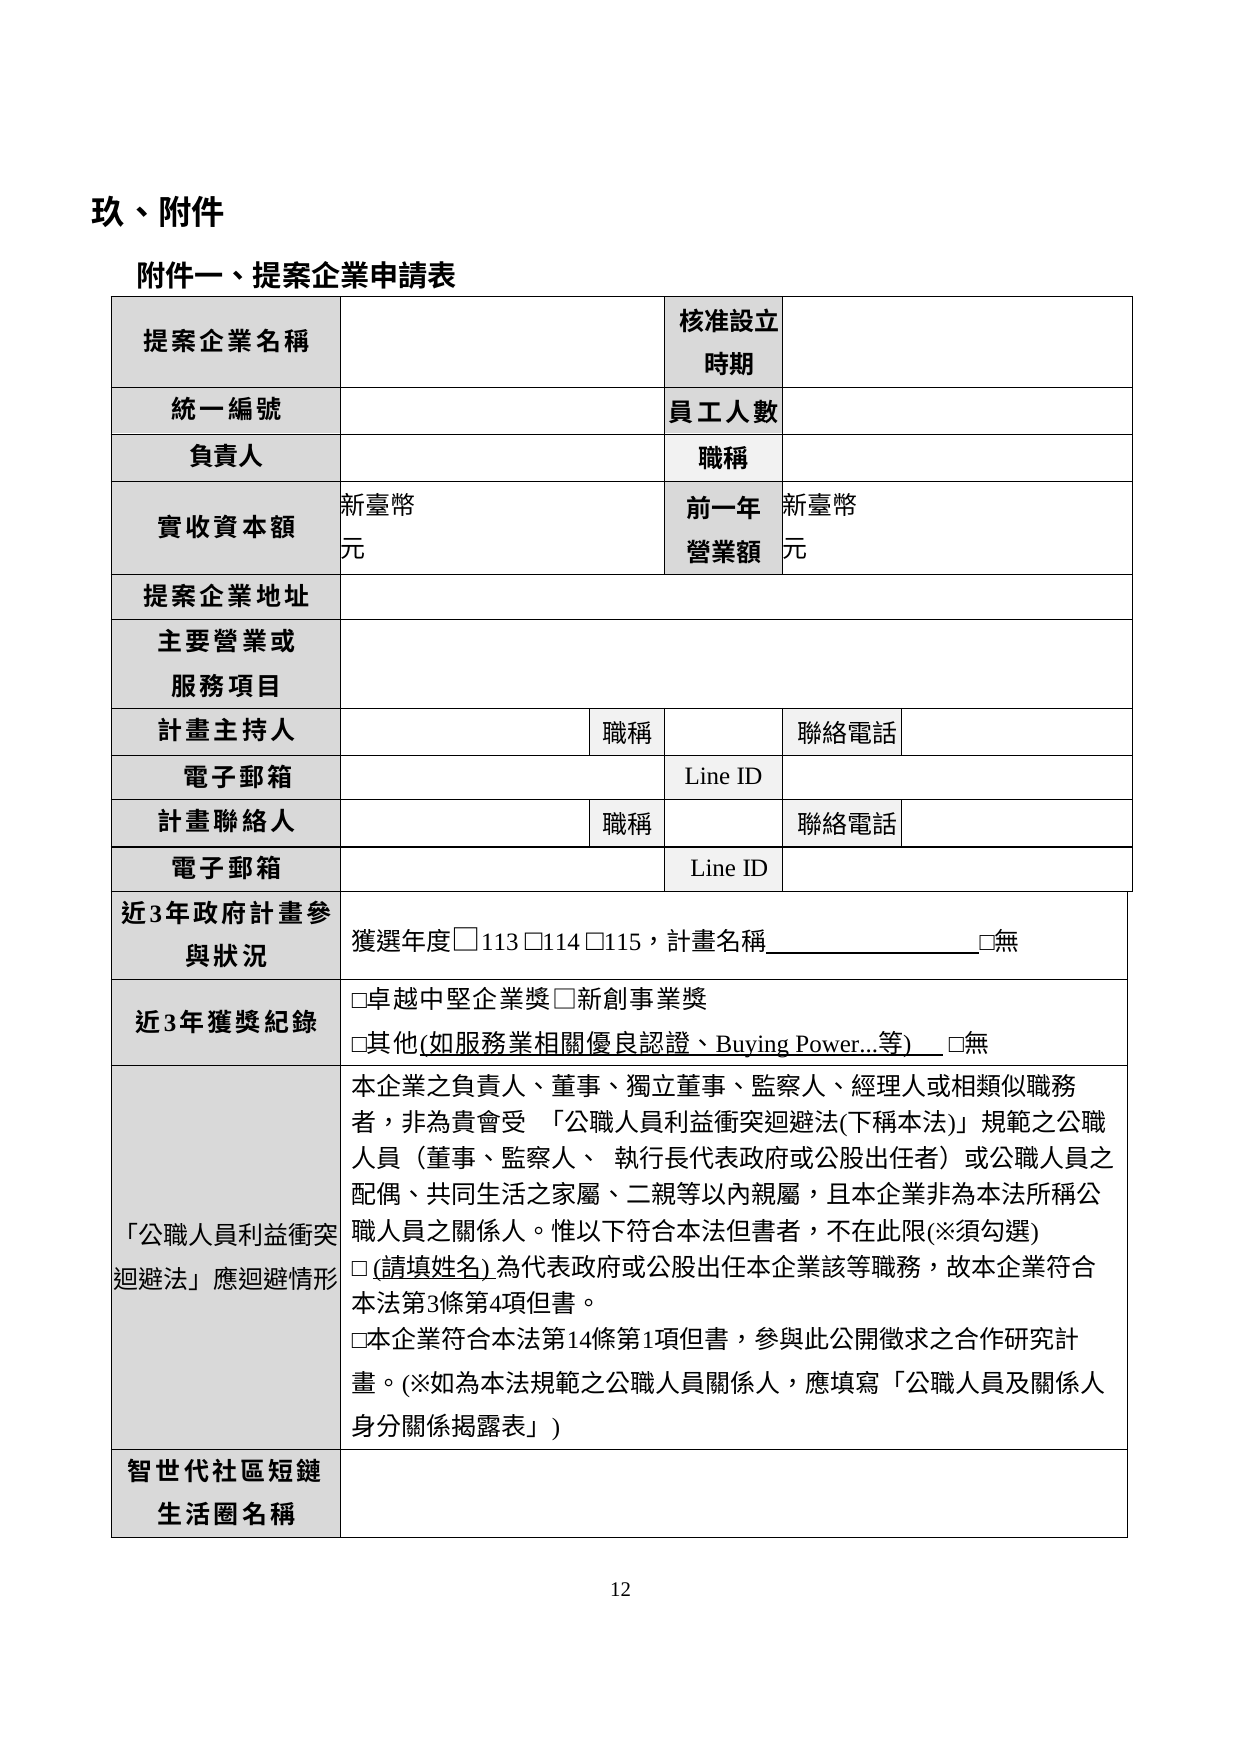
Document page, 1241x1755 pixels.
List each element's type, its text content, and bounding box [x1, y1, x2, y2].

table_cell Line ID [665, 756, 782, 799]
table_cell 本企業之負責人、董事、獨立董事、監察人、經理人或相類似職務者，非為貴會受 「公職人員利益衝突迴避法(下稱本法)」規範之公職人員（董事、監察人、 執行長代表政府或公股出任者）或公職人員之配偶、共同生活之家屬、二親等以內親屬，且本企業非為本法所稱公職人員之關係人。惟以下符合本法但書者，不在此限(※須勾選) □ (請填姓名) 為代表政府或公股出任本企業該等職務，故本企業符合本法第3條第4項但書。 □本企業符合本法第14條第1項但書，參與此公開徵求之合作研究計畫。(※如為本法規範之公職人員關係人，應填寫「公職人員及關係人身分關係揭露表」) [341, 1066, 1127, 1449]
table_cell [783, 388, 1132, 433]
table_cell [341, 709, 589, 755]
table_cell [665, 709, 782, 755]
table_cell [1128, 1065, 1132, 1449]
table_cell 聯絡電話 [783, 709, 901, 755]
table_cell 近3年政府計畫參與狀況 [112, 892, 340, 979]
table_cell 主要營業或 服務項目 [112, 620, 340, 708]
table_cell [341, 388, 664, 433]
table_cell [665, 800, 782, 846]
table_cell 智世代社區短鏈 生活圈名稱 [112, 1450, 340, 1537]
table_cell 職稱 [665, 435, 782, 481]
table_cell 前一年 營業額 [665, 482, 782, 574]
table_cell [783, 848, 1132, 891]
table_cell [902, 709, 1132, 755]
table_cell 職稱 [590, 709, 664, 755]
table_cell [341, 848, 664, 891]
subtitle 玖、附件 [92, 185, 1149, 234]
table_cell 計畫主持人 [112, 709, 340, 755]
subtitle 附件一、提案企業申請表 [136, 246, 1149, 296]
table_cell 提案企業地址 [112, 575, 340, 619]
table_cell 新臺幣 元 [341, 482, 664, 574]
table_cell [1128, 1449, 1132, 1537]
table_cell 職稱 [590, 800, 664, 846]
table_cell [341, 575, 1132, 619]
table_header [783, 297, 1132, 387]
table_cell 實收資本額 [112, 482, 340, 574]
table_cell [902, 800, 1132, 846]
table_cell 電子郵箱 [112, 756, 340, 799]
table_header 核准設立時期 [665, 297, 782, 387]
table_cell 統一編號 [112, 388, 340, 433]
table_cell [341, 756, 664, 799]
table_cell 計畫聯絡人 [112, 800, 340, 846]
table_cell 獲選年度□113 □114 □115，計畫名稱 □無 [341, 892, 1127, 979]
table_cell 負責人 [112, 435, 340, 481]
table_cell 電子郵箱 [112, 848, 340, 891]
table_cell [1128, 979, 1132, 1065]
table_cell [341, 435, 664, 481]
table_cell 聯絡電話 [783, 800, 901, 846]
table_cell [341, 620, 1132, 708]
table_cell 「公職人員利益衝突迴避法」應迴避情形 [112, 1066, 340, 1449]
table_cell 新臺幣 元 [783, 482, 1132, 574]
table_header [341, 297, 664, 387]
table_header 提案企業名稱 [112, 297, 340, 387]
table_cell [783, 756, 1132, 799]
table_cell 近3年獲獎紀錄 [112, 980, 340, 1065]
table_cell Line ID [665, 848, 782, 891]
table_cell [341, 800, 589, 846]
table_cell 員工人數 [665, 388, 782, 433]
table_cell □卓越中堅企業獎□新創事業獎 □其他(如服務業相關優良認證、Buying Power...等) □無 [341, 980, 1127, 1065]
table_cell [341, 1450, 1127, 1537]
table_cell [783, 435, 1132, 481]
table_cell [1128, 892, 1132, 979]
